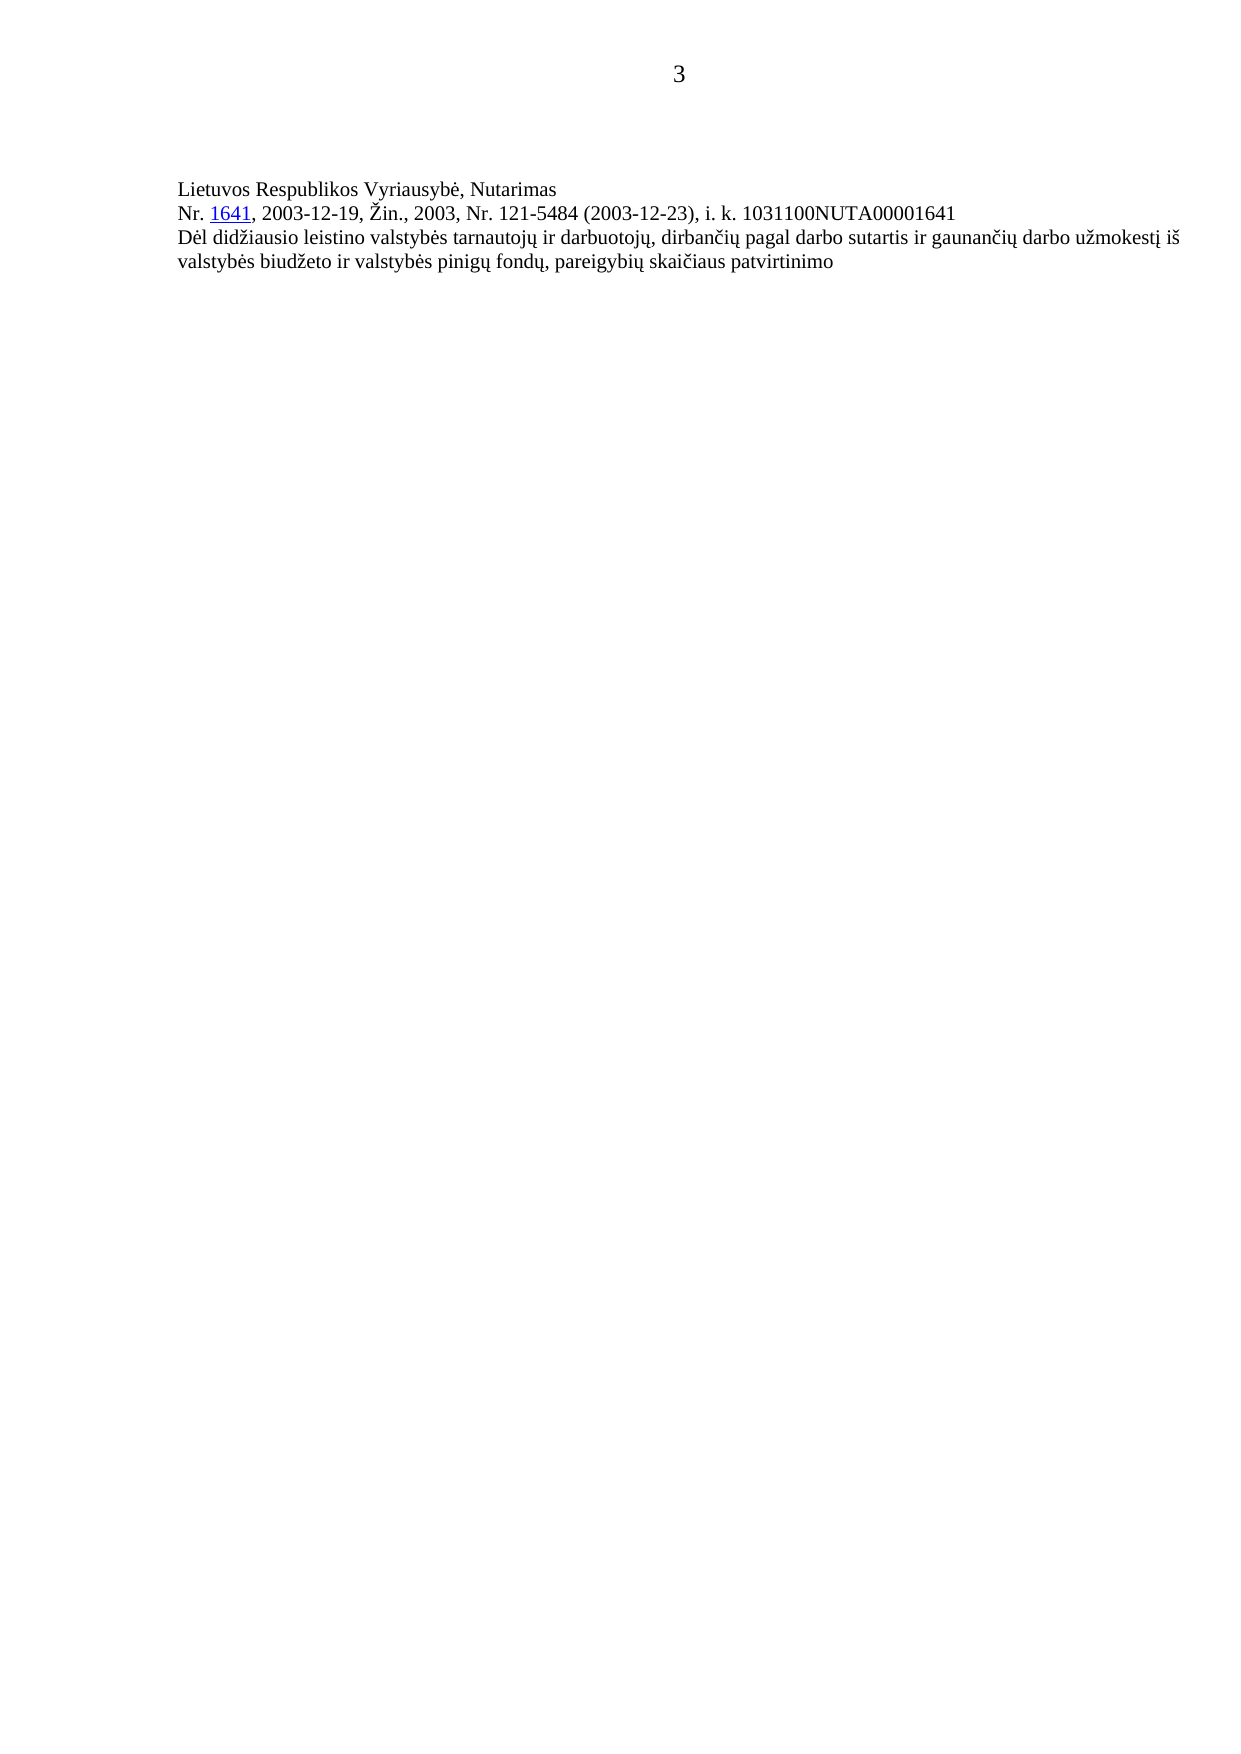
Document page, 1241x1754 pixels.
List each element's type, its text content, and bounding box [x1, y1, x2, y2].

text Nr. 1641, 2003-12-19, Žin., 2003, Nr. 121-5484 (2003-12-23), i. k. 1031100NUTA00001641 [177, 201, 1181, 225]
text Lietuvos Respublikos Vyriausybė, Nutarimas [177, 177, 1181, 201]
text Dėl didžiausio leistino valstybės tarnautojų ir darbuotojų, dirbančių pagal darbo sutartis ir gaunančių darbo užmokestį iš valstybės biudžeto ir valstybės pinigų fondų, pareigybių skaičiaus patvirtinimo [177, 225, 1181, 273]
